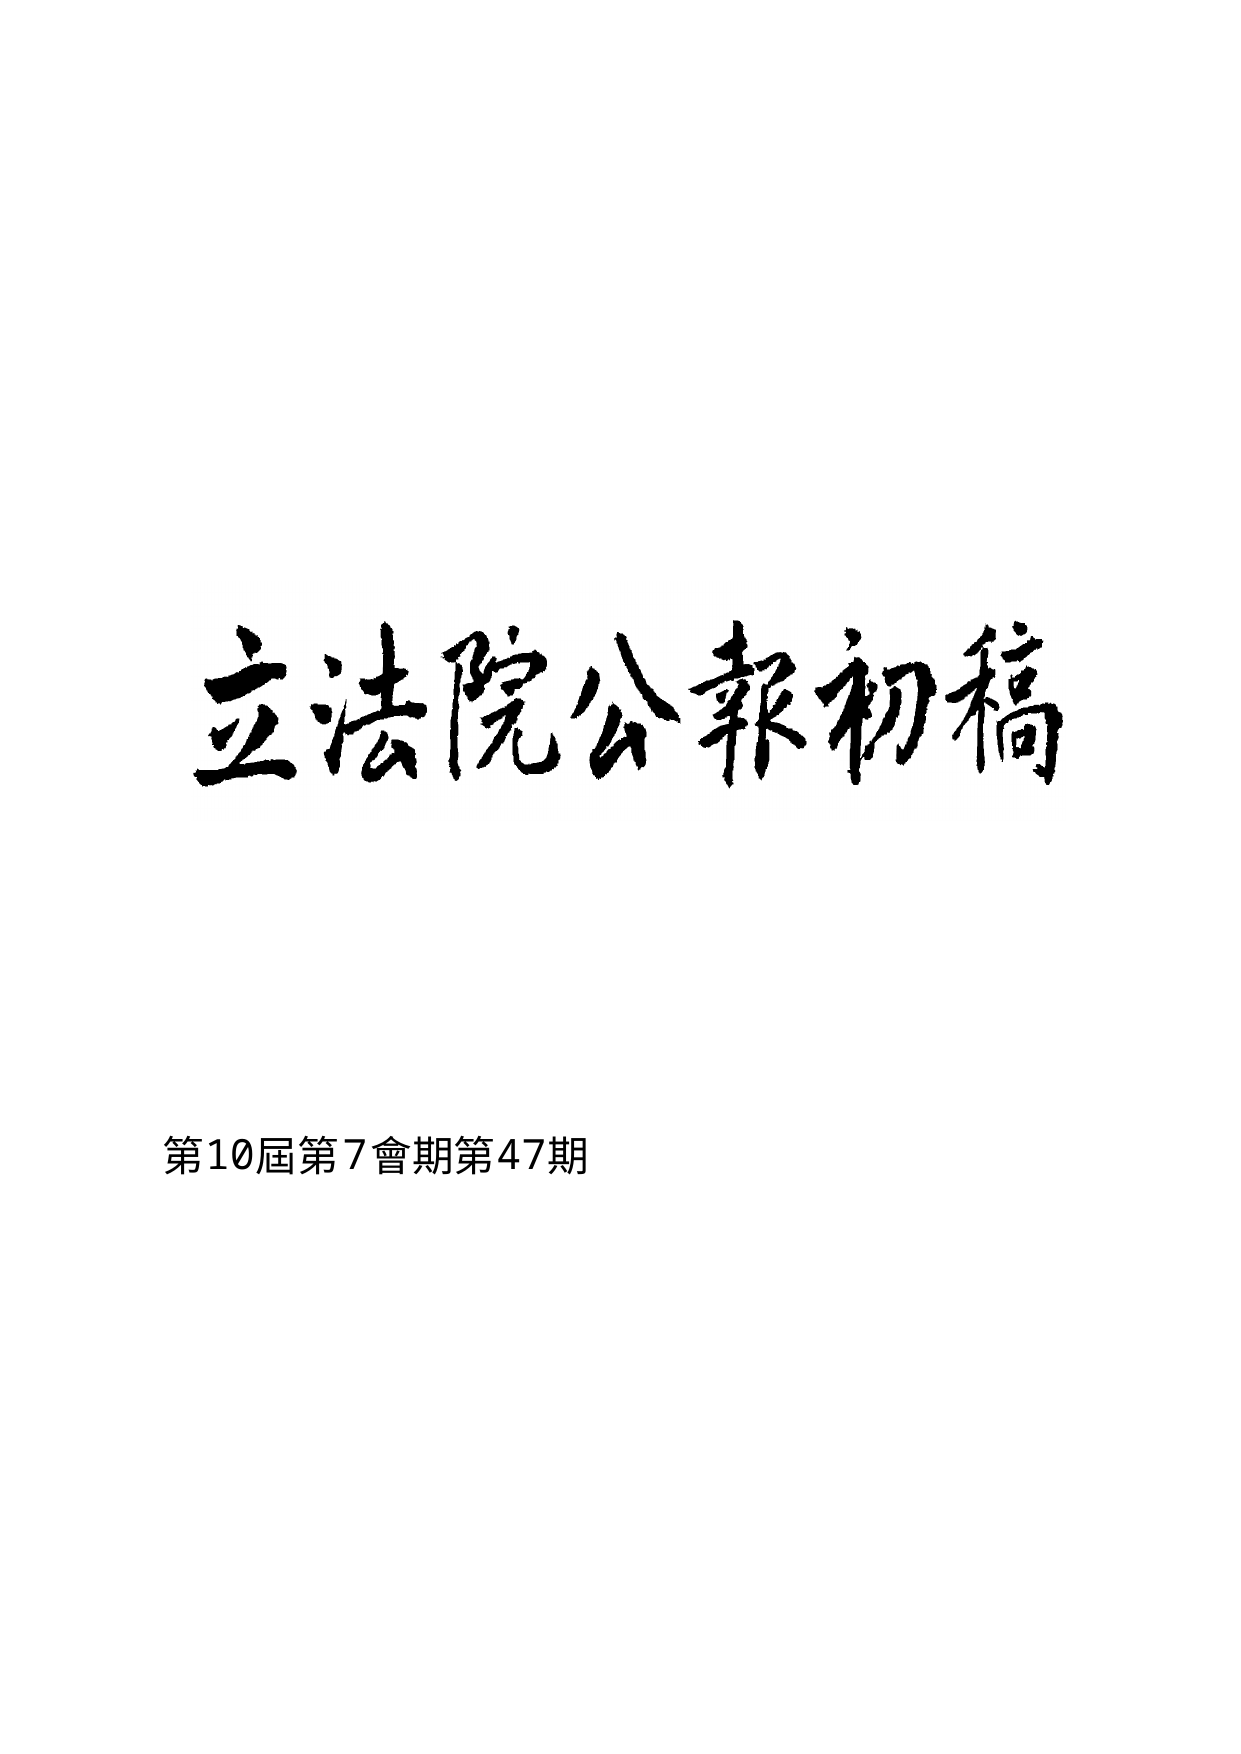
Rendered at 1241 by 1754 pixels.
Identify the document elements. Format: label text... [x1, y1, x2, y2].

table_header 第10屆第7會期第47期 [151, 1089, 617, 1234]
table_header [151, 406, 1098, 902]
